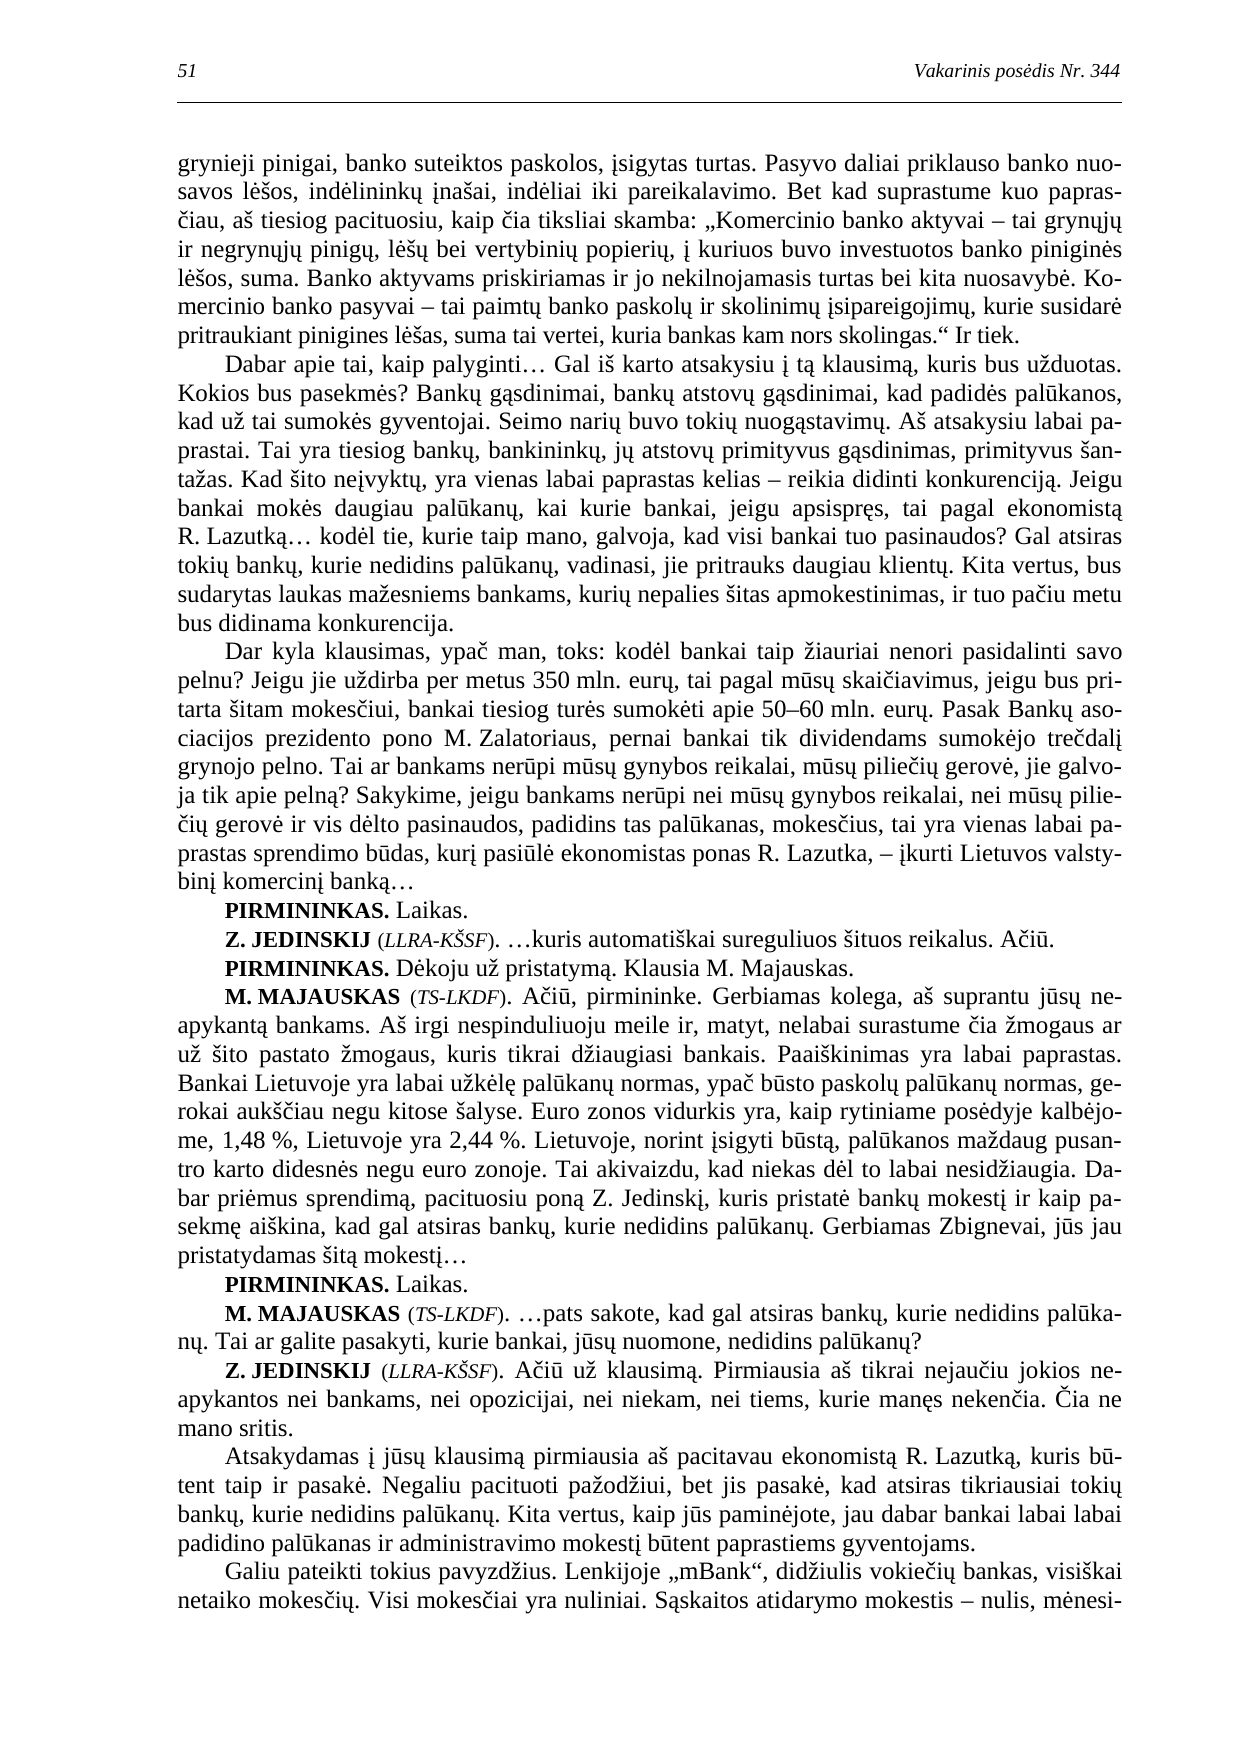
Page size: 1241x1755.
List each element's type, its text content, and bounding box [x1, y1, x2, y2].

text M. MAJAUSKAS (TS-LKDF). …pats sa­ko­te, kad gal at­si­ras ban­kų, ku­rie ne­di­dins pa­lū­ka­nų. Tai ar ga­li­te pa­sa­ky­ti, ku­rie ban­kai, jū­sų nuo­mo­ne, ne­di­dins pa­lū­ka­nų? [177, 1298, 1122, 1355]
text At­sa­ky­da­mas į jū­sų klau­si­mą pir­miau­sia aš pa­ci­ta­vau eko­no­mis­tą R. La­zut­ką, ku­ris bū­tent taip ir pa­sa­kė. Ne­ga­liu pa­ci­tuo­ti pa­žo­džiui, bet jis pa­sa­kė, kad at­si­ras tik­riau­siai to­kių ban­kų, ku­rie ne­di­dins pa­lū­ka­nų. Ki­ta ver­tus, kaip jūs pa­mi­nė­jo­te, jau da­bar ban­kai la­bai la­bai pa­di­di­no pa­lū­ka­nas ir ad­mi­nist­ra­vi­mo mo­kes­tį bū­tent pa­pras­tiems gy­ven­to­jams. [177, 1441, 1122, 1556]
text Ga­liu pa­teik­ti to­kius pa­vyz­džius. Len­ki­jo­je „mBank“, di­džiu­lis vo­kie­čių ban­kas, vi­siš­kai ne­tai­ko mo­kes­čių. Vi­si mo­kes­čiai yra nu­li­niai. Są­skai­tos ati­da­ry­mo mo­kes­tis – nu­lis, mė­ne­si­ [177, 1556, 1122, 1614]
text Dar ky­la klau­si­mas, ypač man, toks: ko­dėl ban­kai taip žiau­riai ne­no­ri pa­si­da­lin­ti sa­vo pel­nu? Jei­gu jie už­dir­ba per me­tus 350 mln. eu­rų, tai pa­gal mū­sų skai­čia­vi­mus, jei­gu bus pri­tar­ta ši­tam mo­kes­čiui, ban­kai tie­siog tu­rės su­mo­kė­ti apie 50–60 mln. eu­rų. Pa­sak Ban­kų aso­cia­ci­jos pre­zi­den­to po­no M. Za­la­to­riaus, per­nai ban­kai tik di­vi­den­dams su­mo­kė­jo treč­da­lį gry­no­jo pel­no. Tai ar ban­kams ne­rū­pi mū­sų gy­ny­bos rei­ka­lai, mū­sų pi­lie­čių ge­ro­vė, jie gal­vo­ja tik apie pel­ną? Sa­ky­ki­me, jei­gu ban­kams ne­rū­pi nei mū­sų gy­ny­bos rei­ka­lai, nei mū­sų pi­lie­čių ge­ro­vė ir vis dėl­to pa­si­nau­dos, pa­di­dins tas pa­lū­ka­nas, mo­kes­čius, tai yra vie­nas la­bai pa­pras­tas spren­di­mo bū­das, ku­rį pa­siū­lė eko­no­mis­tas po­nas R. La­zut­ka, – įkur­ti Lie­tu­vos vals­ty­bi­nį ko­mer­ci­nį ban­ką… [177, 636, 1122, 895]
text gry­nie­ji pi­ni­gai, ban­ko su­teik­tos pa­sko­los, įsi­gy­tas tur­tas. Pa­sy­vo da­liai pri­klau­so ban­ko nuo­sa­vos lė­šos, in­dė­li­nin­kų įna­šai, in­dė­liai iki pa­rei­ka­la­vi­mo. Bet kad su­pras­tu­me kuo pa­pras­čiau, aš tie­siog pa­ci­tuo­siu, kaip čia tiks­liai skam­ba: „Ko­mer­ci­nio ban­ko ak­ty­vai – tai gry­nų­jų ir ne­gry­nų­jų pi­ni­gų, lė­šų bei ver­ty­bi­nių po­pie­rių, į ku­riuos bu­vo in­ves­tuo­tos ban­ko pi­ni­gi­nės lė­šos, su­ma. Ban­ko ak­ty­vams pri­ski­ria­mas ir jo ne­kil­no­ja­ma­sis tur­tas bei ki­ta nuo­sa­vy­bė. Ko­mer­ci­nio ban­ko pa­sy­vai – tai pa­im­tų ban­ko pa­sko­lų ir sko­li­ni­mų įsi­pa­rei­go­ji­mų, ku­rie su­si­da­rė pri­trau­kiant pi­ni­gi­nes lė­šas, su­ma tai ver­tei, ku­ria ban­kas kam nors sko­lin­gas.“ Ir tiek. [177, 148, 1122, 349]
text PIRMININKAS. Dė­ko­ju už pri­sta­ty­mą. Klau­sia M. Ma­jaus­kas. [177, 953, 1122, 981]
text Z. JEDINSKIJ (LLRA-KŠSF). Ačiū už klau­si­mą. Pir­miau­sia aš tik­rai ne­jau­čiu jo­kios ne­apykan­tos nei ban­kams, nei opo­zi­ci­jai, nei nie­kam, nei tiems, ku­rie ma­nęs ne­ken­čia. Čia ne ma­no sri­tis. [177, 1355, 1122, 1441]
text PIRMININKAS. Lai­kas. [177, 1269, 1122, 1298]
text PIRMININKAS. Lai­kas. [177, 895, 1122, 924]
text Da­bar apie tai, kaip pa­ly­gin­ti… Gal iš kar­to at­sa­ky­siu į tą klau­si­mą, ku­ris bus už­duo­tas. Ko­kios bus pa­sek­mės? Ban­kų gąs­di­ni­mai, ban­kų at­sto­vų gąs­di­ni­mai, kad pa­di­dės pa­lū­ka­nos, kad už tai su­mo­kės gy­ven­to­jai. Sei­mo na­rių bu­vo to­kių nuo­gąs­ta­vi­mų. Aš at­sa­ky­siu la­bai pa­pras­tai. Tai yra tie­siog ban­kų, ban­ki­nin­kų, jų at­sto­vų pri­mi­ty­vus gąs­di­ni­mas, pri­mi­ty­vus šan­ta­žas. Kad ši­to ne­įvyk­tų, yra vie­nas la­bai pa­pras­tas ke­lias – rei­kia di­din­ti kon­ku­ren­ci­ją. Jei­gu ban­kai mo­kės dau­giau pa­lū­ka­nų, kai ku­rie ban­kai, jei­gu ap­si­spręs, tai pa­gal eko­no­mis­tą R. La­zut­ką… ko­dėl tie, ku­rie taip ma­no, gal­vo­ja, kad vi­si ban­kai tuo pa­si­nau­dos? Gal at­si­ras to­kių ban­kų, ku­rie ne­di­dins pa­lū­ka­nų, va­di­na­si, jie pri­trauks dau­giau klien­tų. Ki­ta ver­tus, bus su­da­ry­tas lau­kas ma­žes­niems ban­kams, ku­rių ne­pa­lies ši­tas ap­mo­kes­ti­ni­mas, ir tuo pa­čiu me­tu bus di­di­na­ma kon­ku­ren­ci­ja. [177, 349, 1122, 636]
text M. MAJAUSKAS (TS-LKDF). Ačiū, pir­mi­nin­ke. Ger­bia­mas ko­le­ga, aš su­pran­tu jū­sų ne­apy­kan­tą ban­kams. Aš ir­gi ne­spin­du­liuo­ju mei­le ir, ma­tyt, ne­la­bai su­ras­tu­me čia žmo­gaus ar už ši­to pa­sta­to žmo­gaus, ku­ris tik­rai džiau­gia­si ban­kais. Pa­aiš­ki­ni­mas yra la­bai pa­pras­tas. Ban­kai Lie­tu­vo­je yra la­bai už­kė­lę pa­lū­ka­nų nor­mas, ypač būs­to pa­sko­lų pa­lū­ka­nų nor­mas, ge­ro­kai aukš­čiau ne­gu ki­to­se ša­ly­se. Eu­ro zo­nos vi­dur­kis yra, kaip ry­ti­nia­me po­sė­dy­je kal­bė­jo­me, 1,48 %, Lie­tu­vo­je yra 2,44 %. Lie­tu­vo­je, no­rint įsi­gy­ti būs­tą, pa­lū­ka­nos maž­daug pus­an­tro kar­to di­des­nės ne­gu eu­ro zo­no­je. Tai aki­vaiz­du, kad nie­kas dėl to la­bai ne­si­džiau­gia. Da­bar pri­ėmus spren­di­mą, pa­ci­tuo­siu po­ną Z. Je­dins­kį, ku­ris pri­sta­tė ban­kų mo­kes­tį ir kaip pa­sek­mę aiš­ki­na, kad gal at­si­ras ban­kų, ku­rie ne­di­dins pa­lū­ka­nų. Ger­bia­mas Zbig­ne­vai, jūs jau pri­sta­ty­da­mas ši­tą mo­kes­tį… [177, 981, 1122, 1269]
text Z. JEDINSKIJ (LLRA-KŠSF). …ku­ris au­to­ma­tiš­kai su­re­gu­liuos ši­tuos rei­ka­lus. Ačiū. [177, 924, 1122, 953]
